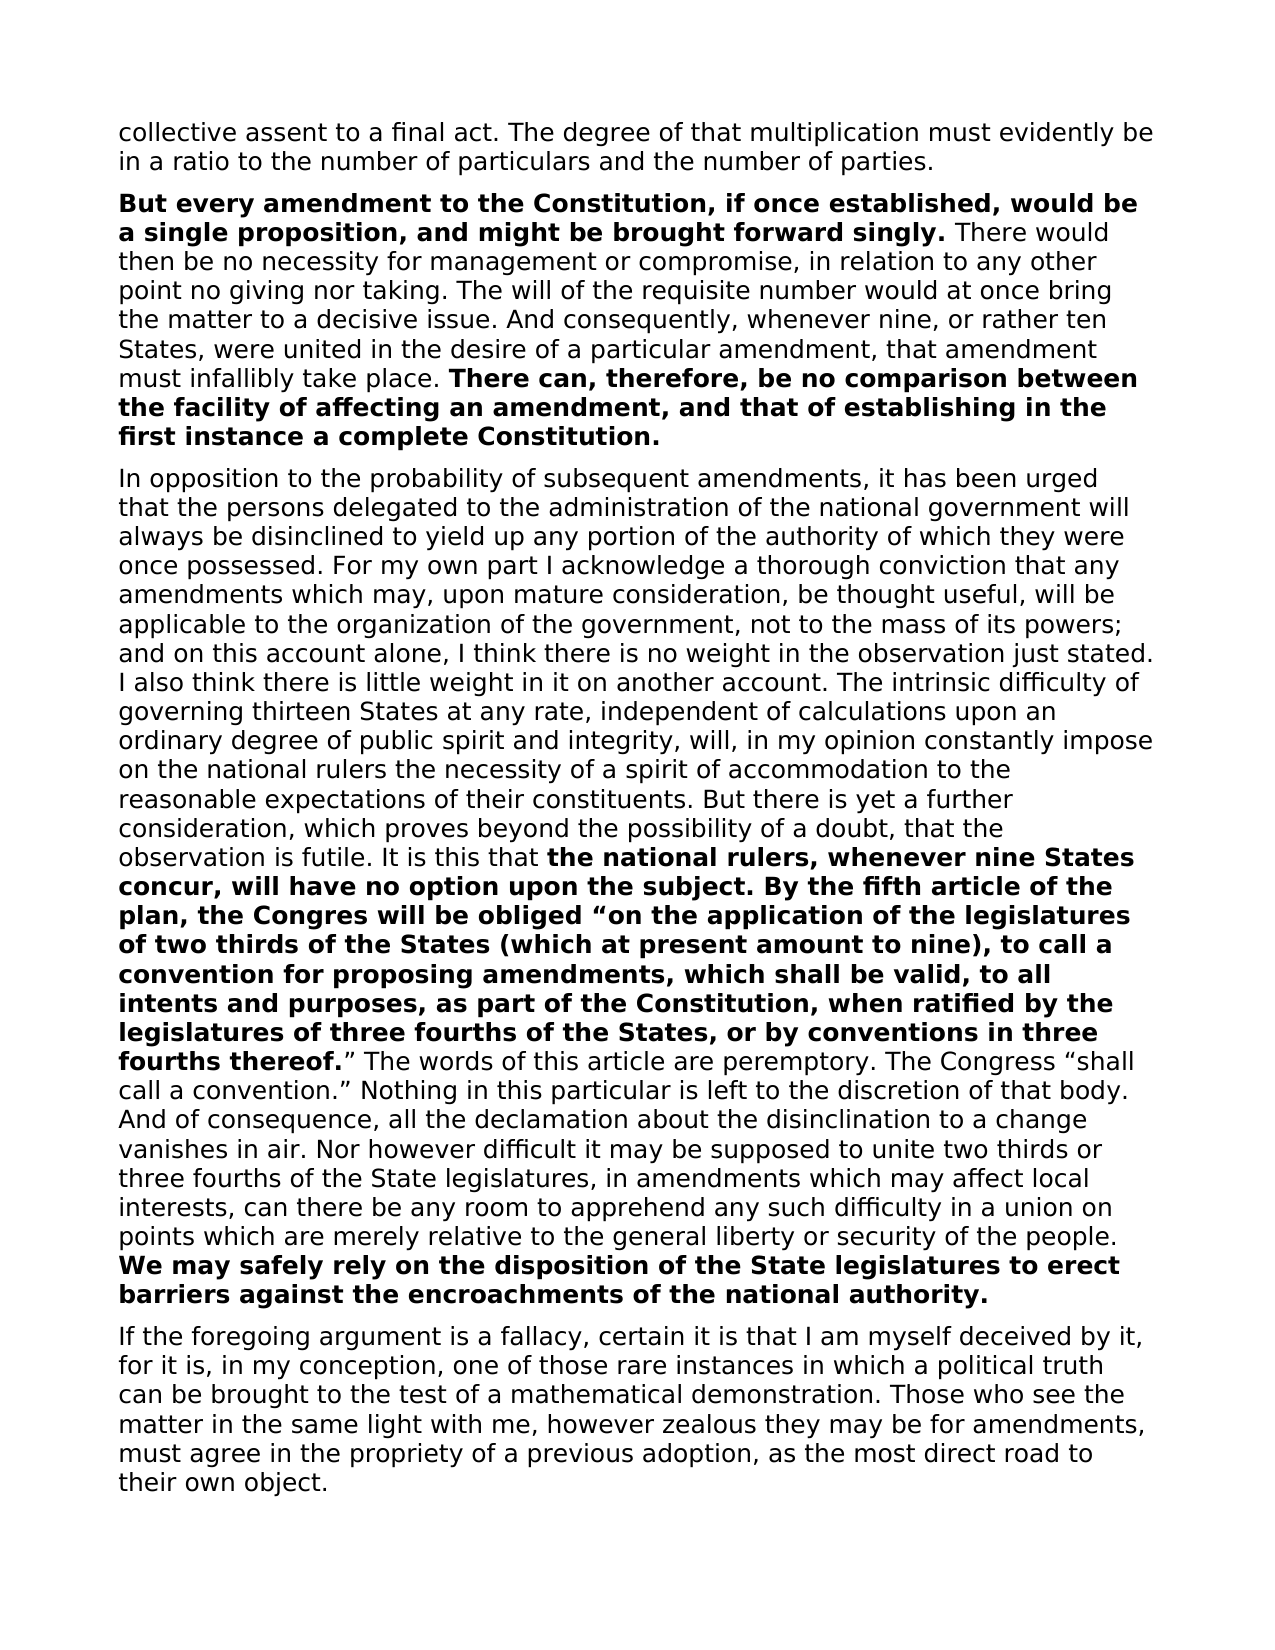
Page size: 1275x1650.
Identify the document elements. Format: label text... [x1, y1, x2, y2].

text In opposition to the probability of subsequent amendments, it has been urged that the persons delegated to the administration of the national government will always be disinclined to yield up any portion of the authority of which they were once possessed. For my own part I acknowledge a thorough conviction that any amendments which may, upon mature consideration, be thought useful, will be applicable to the organization of the government, not to the mass of its powers; and on this account alone, I think there is no weight in the observation just stated. I also think there is little weight in it on another account. The intrinsic difficulty of governing thirteen States at any rate, independent of calculations upon an ordinary degree of public spirit and integrity, will, in my opinion constantly impose on the national rulers the necessity of a spirit of accommodation to the reasonable expectations of their constituents. But there is yet a further consideration, which proves beyond the possibility of a doubt, that the observation is futile. It is this that the national rulers, whenever nine States concur, will have no option upon the subject. By the fifth article of the plan, the Congres will be obliged “on the application of the legislatures of two thirds of the States (which at present amount to nine), to call a convention for proposing amendments, which shall be valid, to all intents and purposes, as part of the Constitution, when ratified by the legislatures of three fourths of the States, or by conventions in three fourths thereof.” The words of this article are peremptory. The Congress “shall call a convention.” Nothing in this particular is left to the discretion of that body. And of consequence, all the declamation about the disinclination to a change vanishes in air. Nor however difficult it may be supposed to unite two thirds or three fourths of the State legislatures, in amendments which may affect local interests, can there be any room to apprehend any such difficulty in a union on points which are merely relative to the general liberty or security of the people. We may safely rely on the disposition of the State legislatures to erect barriers against the encroachments of the national authority. [118, 464, 1157, 1310]
text collective assent to a final act. The degree of that multiplication must evidently be in a ratio to the number of particulars and the number of parties. [118, 118, 1157, 176]
text If the foregoing argument is a fallacy, certain it is that I am myself deceived by it, for it is, in my conception, one of those rare instances in which a political truth can be brought to the test of a mathematical demonstration. Those who see the matter in the same light with me, however zealous they may be for amendments, must agree in the propriety of a previous adoption, as the most direct road to their own object. [118, 1322, 1157, 1497]
text But every amendment to the Constitution, if once established, would be a single proposition, and might be brought forward singly. There would then be no necessity for management or compromise, in relation to any other point no giving nor taking. The will of the requisite number would at once bring the matter to a decisive issue. And consequently, whenever nine, or rather ten States, were united in the desire of a particular amendment, that amendment must infallibly take place. There can, therefore, be no comparison between the facility of affecting an amendment, and that of establishing in the first instance a complete Constitution. [118, 189, 1157, 451]
